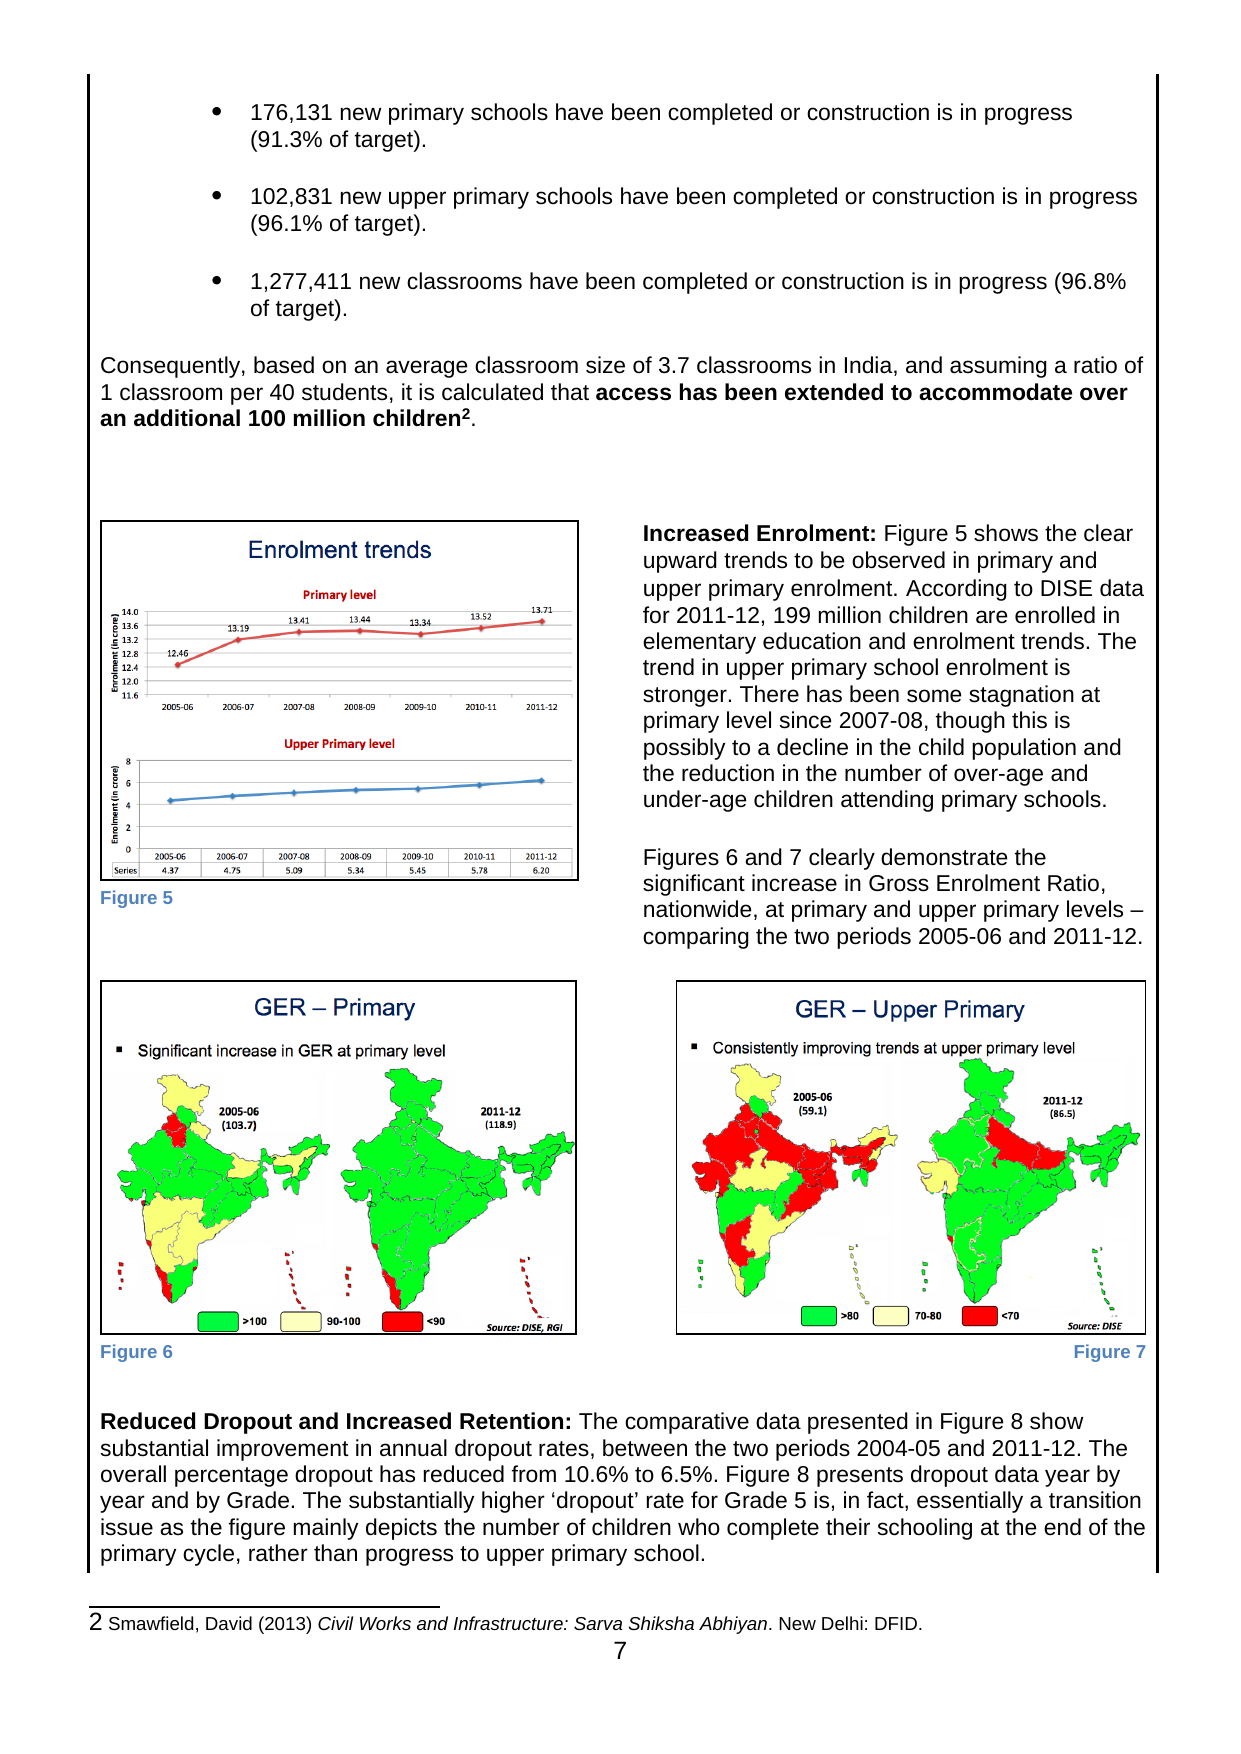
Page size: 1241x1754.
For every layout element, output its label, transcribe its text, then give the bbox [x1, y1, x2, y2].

table_cell [90, 438, 1156, 495]
table_cell Increased Access: With regard to extension of access, the achievements of SSA are staggering. According to official data, the 30 May 2012 position was as follows: 176,131 new primary schools have been completed or construction is in progress (91.3% of target). 102,831 new upper primary schools have been completed or construction is in progress (96.1% of target). 1,277,411 new classrooms have been completed or construction is in progress (96.8% of target). Consequently, based on an average classroom size of 3.7 classrooms in India, and assuming a ratio of 1 classroom per 40 students, it is calculated that access has been extended to accommodate over an additional 100 million children. [90, 74, 1156, 438]
table_cell Increased Enrolment: Figure 5 shows the clear upward trends to be observed in primary and upper primary enrolment. According to DISE data for 2011-12, 199 million children are enrolled in elementary education and enrolment trends. The trend in upper primary school enrolment is stronger. There has been some stagnation at primary level since 2007-08, though this is possibly to a decline in the child population and the reduction in the number of over-age and under-age children attending primary schools. Figures 6 and 7 clearly demonstrate the significant increase in Gross Enrolment Ratio, nationwide, at primary and upper primary levels – comparing the two periods 2005-06 and 2011-12. [631, 495, 1156, 955]
table_cell Figure 5 [90, 495, 631, 955]
table_cell Figure 6 [90, 955, 631, 1383]
table_cell Reduced Dropout and Increased Retention: The comparative data presented in Figure 8 show substantial improvement in annual dropout rates, between the two periods 2004-05 and 2011-12. The overall percentage dropout has reduced from 10.6% to 6.5%. Figure 8 presents dropout data year by year and by Grade. The substantially higher ‘dropout’ rate for Grade 5 is, in fact, essentially a transition issue as the figure mainly depicts the number of children who complete their schooling at the end of the primary cycle, rather than progress to upper primary school. [90, 1383, 1156, 1572]
table_cell Figure 7 [631, 955, 1156, 1383]
